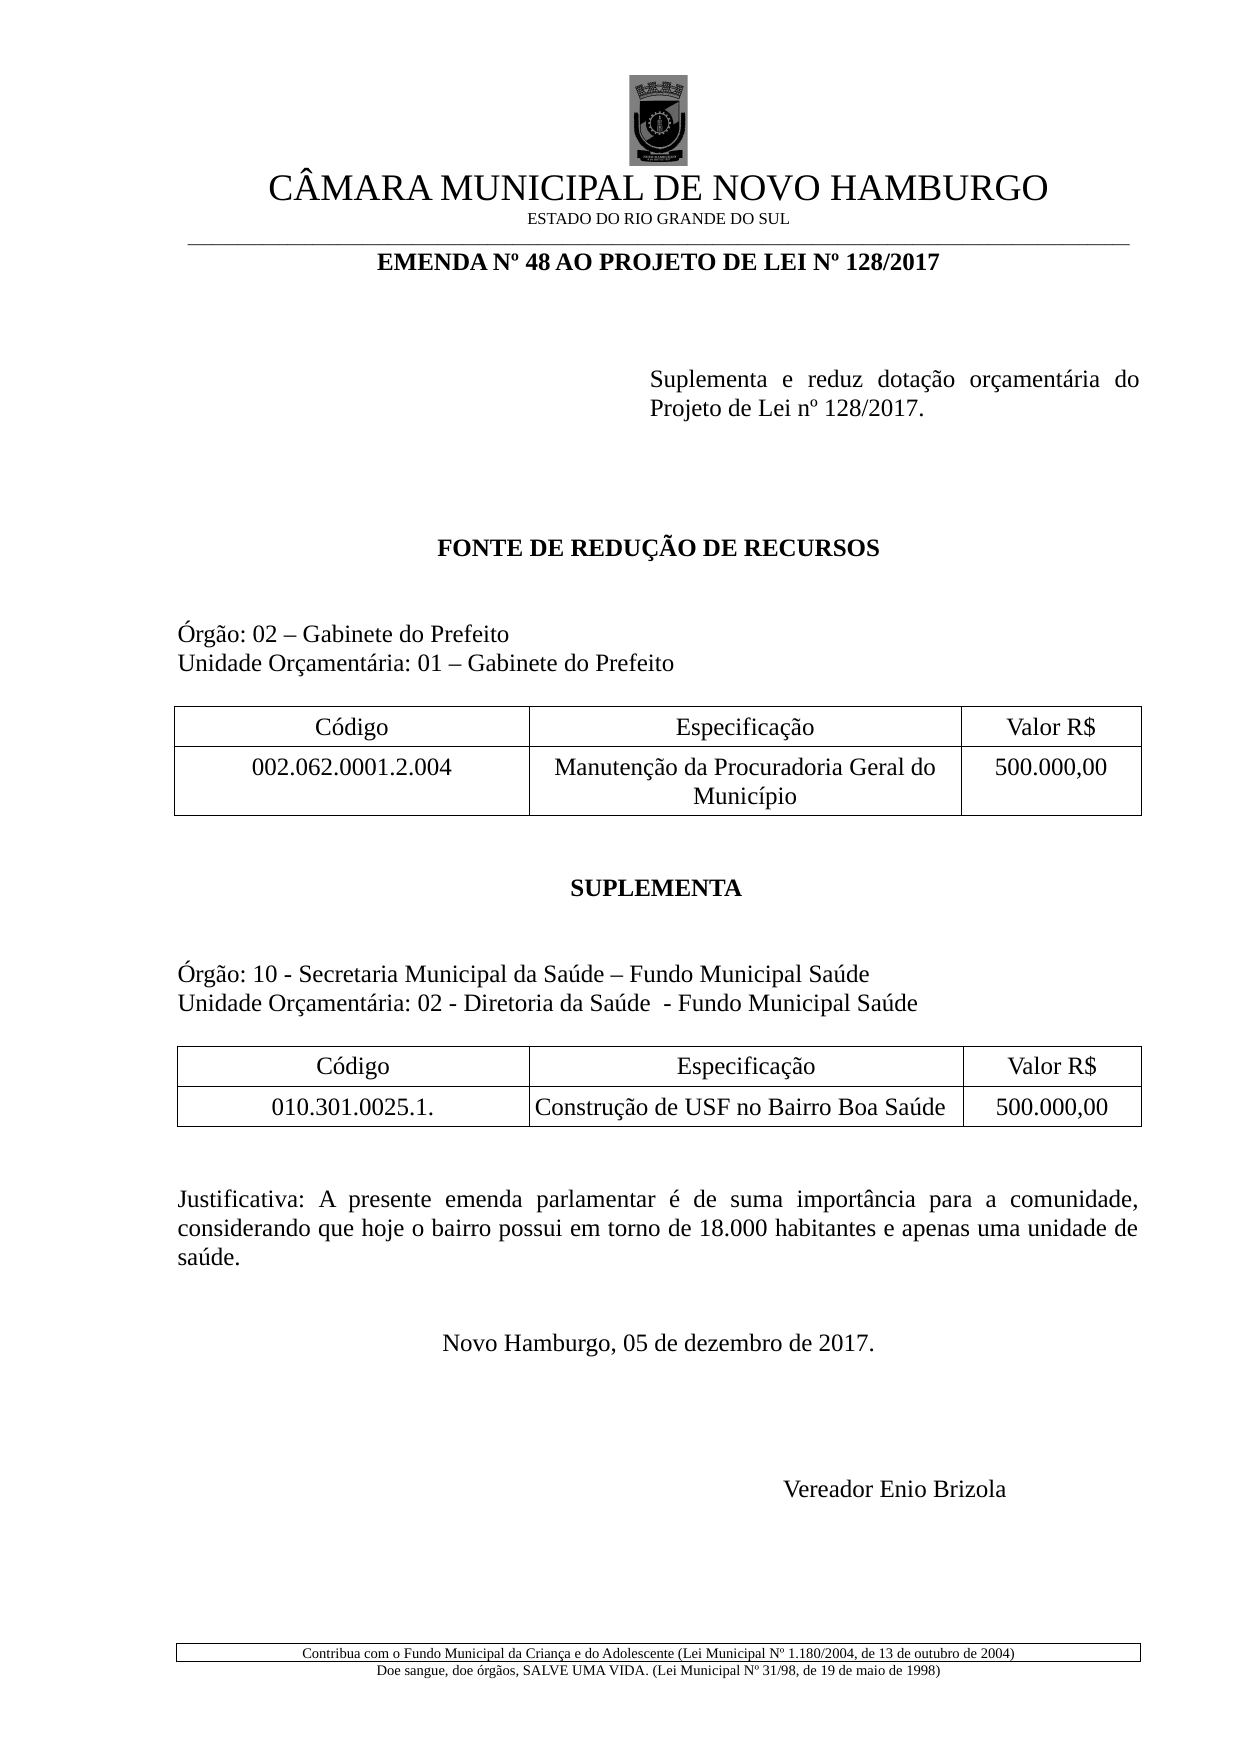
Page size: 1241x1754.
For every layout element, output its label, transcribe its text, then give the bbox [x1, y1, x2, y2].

table_cell 500.000,00 [964, 1087, 1141, 1126]
text FONTE DE REDUÇÃO DE RECURSOS [177, 533, 1140, 562]
text Vereador Enio Brizola [649, 1474, 1140, 1503]
text Unidade Orçamentária: 02 - Diretoria da Saúde - Fundo Municipal Saúde [177, 988, 1140, 1017]
table_cell 002.062.0001.2.004 [175, 747, 529, 815]
table_cell 010.301.0025.1. [178, 1087, 529, 1126]
table_header Código [178, 1047, 529, 1086]
table_header Código [175, 707, 529, 746]
text Novo Hamburgo, 05 de dezembro de 2017. [177, 1328, 1140, 1357]
table_cell 500.000,00 [962, 747, 1141, 815]
text Órgão: 10 - Secretaria Municipal da Saúde – Fundo Municipal Saúde [177, 959, 1140, 988]
table_header Valor R$ [964, 1047, 1141, 1086]
table_cell Construção de USF no Bairro Boa Saúde [530, 1087, 963, 1126]
table_header Especificação [530, 707, 961, 746]
text Unidade Orçamentária: 01 – Gabinete do Prefeito [177, 648, 1140, 677]
table_header Valor R$ [962, 707, 1141, 746]
table_header Especificação [530, 1047, 963, 1086]
text Justificativa: A presente emenda parlamentar é de suma importância para a comunidade, considerando que hoje o bairro possui em torno de 18.000 habitantes e apenas uma unidade de saúde. [177, 1184, 1140, 1270]
text SUPLEMENTA [177, 873, 1140, 902]
table_cell Manutenção da Procuradoria Geral do Município [530, 747, 961, 815]
text Órgão: 02 – Gabinete do Prefeito [177, 619, 1140, 648]
text Suplementa e reduz dotação orçamentária do Projeto de Lei nº 128/2017. [649, 364, 1140, 422]
text EMENDA Nº 48 AO PROJETO DE LEI Nº 128/2017 [177, 247, 1140, 276]
